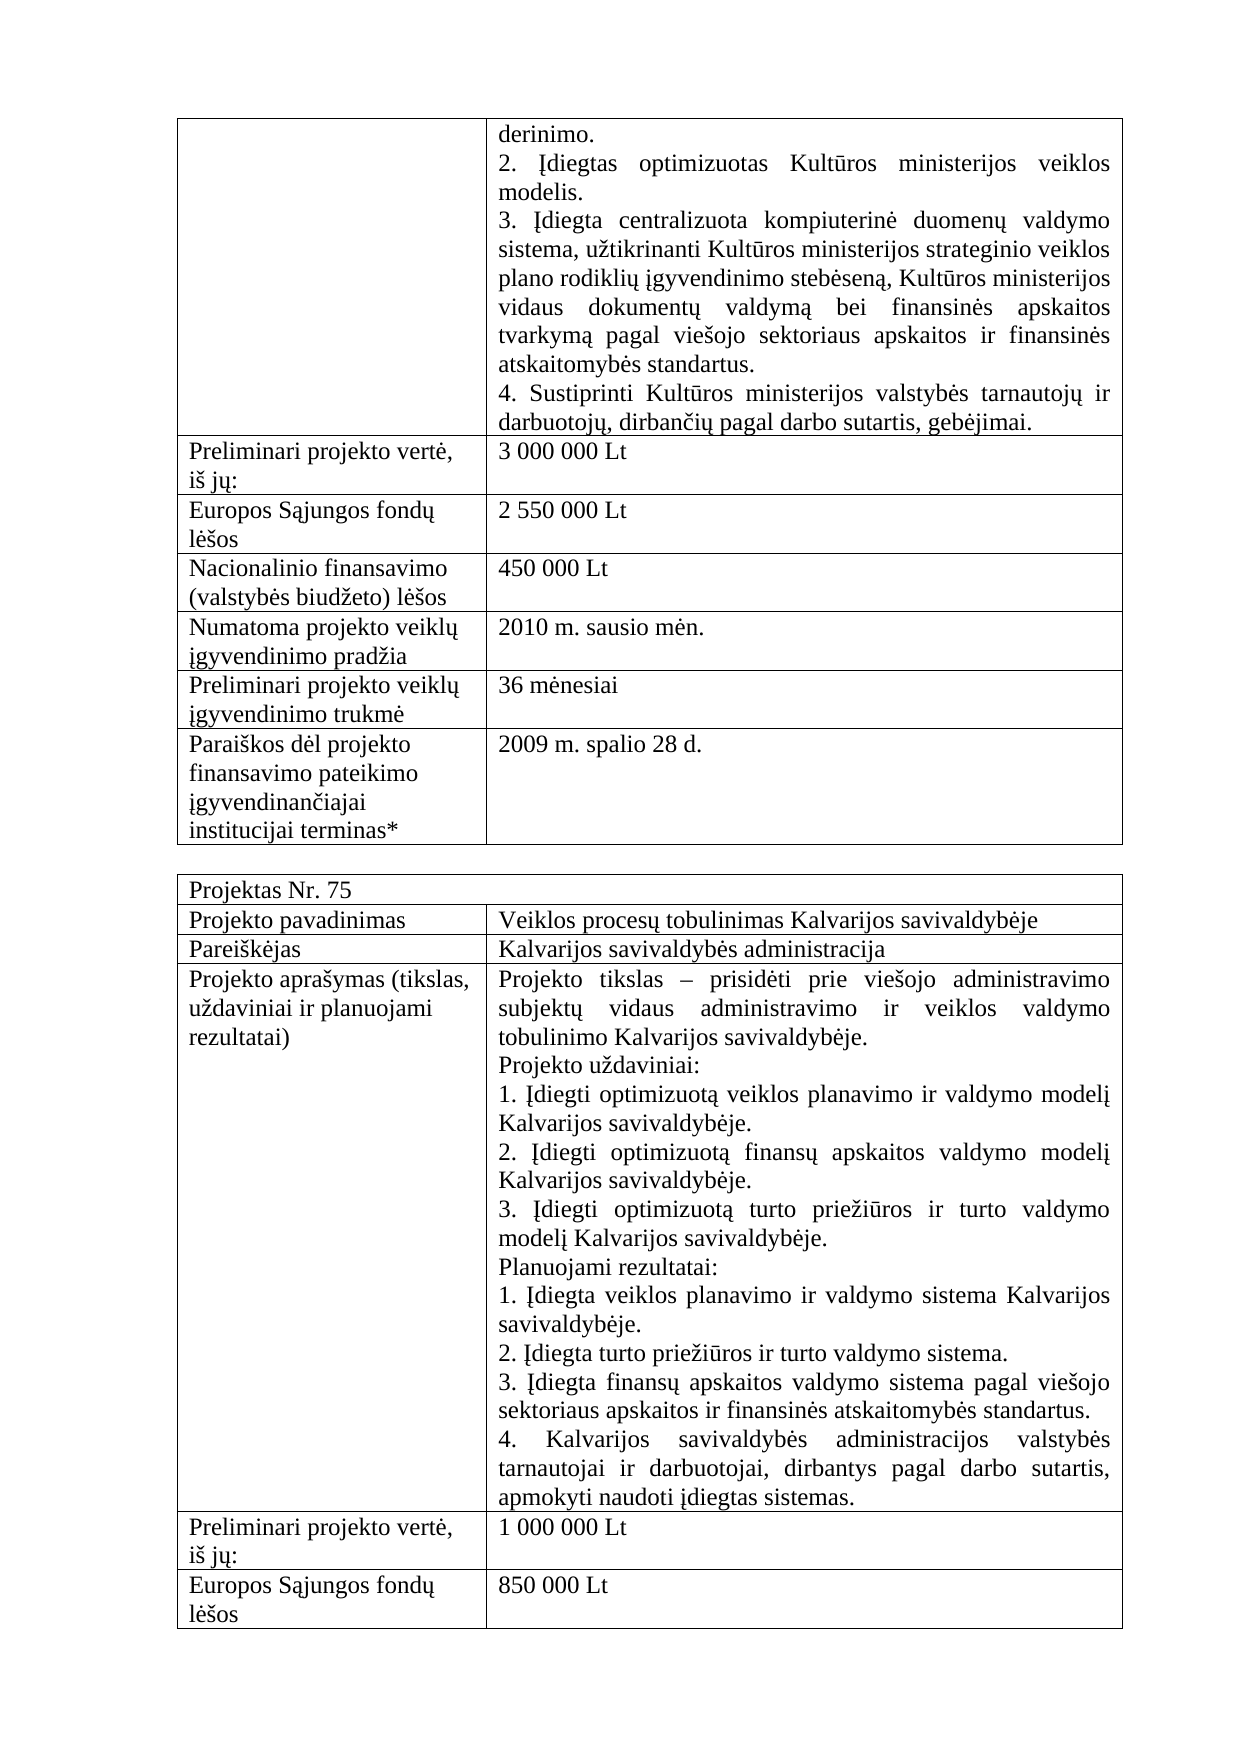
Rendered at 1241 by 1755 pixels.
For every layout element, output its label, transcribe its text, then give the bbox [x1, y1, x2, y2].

table_cell Preliminari projekto veiklų įgyvendinimo trukmė [178, 671, 486, 728]
table_header Projektas Nr. 75 [178, 875, 1122, 904]
table_cell 3 000 000 Lt [487, 436, 1122, 494]
table_cell Europos Sąjungos fondų lėšos [178, 495, 486, 552]
table_cell Numatoma projekto veiklų įgyvendinimo pradžia [178, 612, 486, 669]
table_cell Pareiškėjas [178, 935, 486, 963]
table_cell 2010 m. sausio mėn. [487, 612, 1122, 669]
table_cell 850 000 Lt [487, 1570, 1122, 1628]
table_cell 2009 m. spalio 28 d. [487, 729, 1122, 844]
table_cell Veiklos procesų tobulinimas Kalvarijos savivaldybėje [487, 905, 1122, 933]
table_cell 36 mėnesiai [487, 671, 1122, 728]
table_cell Projekto aprašymas (tikslas, uždaviniai ir planuojami rezultatai) [178, 964, 486, 1511]
table_cell Preliminari projekto vertė, iš jų: [178, 436, 486, 494]
table_cell Projekto pavadinimas [178, 905, 486, 933]
table_cell [178, 119, 486, 435]
table_cell derinimo. 2. Įdiegtas optimizuotas Kultūros ministerijos veiklos modelis. 3. Įdiegta centralizuota kompiuterinė duomenų valdymo sistema, užtikrinanti Kultūros ministerijos strateginio veiklos plano rodiklių įgyvendinimo stebėseną, Kultūros ministerijos vidaus dokumentų valdymą bei finansinės apskaitos tvarkymą pagal viešojo sektoriaus apskaitos ir finansinės atskaitomybės standartus. 4. Sustiprinti Kultūros ministerijos valstybės tarnautojų ir darbuotojų, dirbančių pagal darbo sutartis, gebėjimai. [487, 119, 1122, 435]
table_cell Paraiškos dėl projekto finansavimo pateikimo įgyvendinančiajai institucijai terminas* [178, 729, 486, 844]
table_cell Preliminari projekto vertė, iš jų: [178, 1512, 486, 1569]
table_cell Nacionalinio finansavimo (valstybės biudžeto) lėšos [178, 554, 486, 611]
table_cell 450 000 Lt [487, 554, 1122, 611]
table_cell Projekto tikslas – prisidėti prie viešojo administravimo subjektų vidaus administravimo ir veiklos valdymo tobulinimo Kalvarijos savivaldybėje. Projekto uždaviniai: 1. Įdiegti optimizuotą veiklos planavimo ir valdymo modelį Kalvarijos savivaldybėje. 2. Įdiegti optimizuotą finansų apskaitos valdymo modelį Kalvarijos savivaldybėje. 3. Įdiegti optimizuotą turto priežiūros ir turto valdymo modelį Kalvarijos savivaldybėje. Planuojami rezultatai: 1. Įdiegta veiklos planavimo ir valdymo sistema Kalvarijos savivaldybėje. 2. Įdiegta turto priežiūros ir turto valdymo sistema. 3. Įdiegta finansų apskaitos valdymo sistema pagal viešojo sektoriaus apskaitos ir finansinės atskaitomybės standartus. 4. Kalvarijos savivaldybės administracijos valstybės tarnautojai ir darbuotojai, dirbantys pagal darbo sutartis, apmokyti naudoti įdiegtas sistemas. [487, 964, 1122, 1511]
table_cell Europos Sąjungos fondų lėšos [178, 1570, 486, 1628]
table_cell 2 550 000 Lt [487, 495, 1122, 552]
table_cell Kalvarijos savivaldybės administracija [487, 935, 1122, 963]
table_cell 1 000 000 Lt [487, 1512, 1122, 1569]
